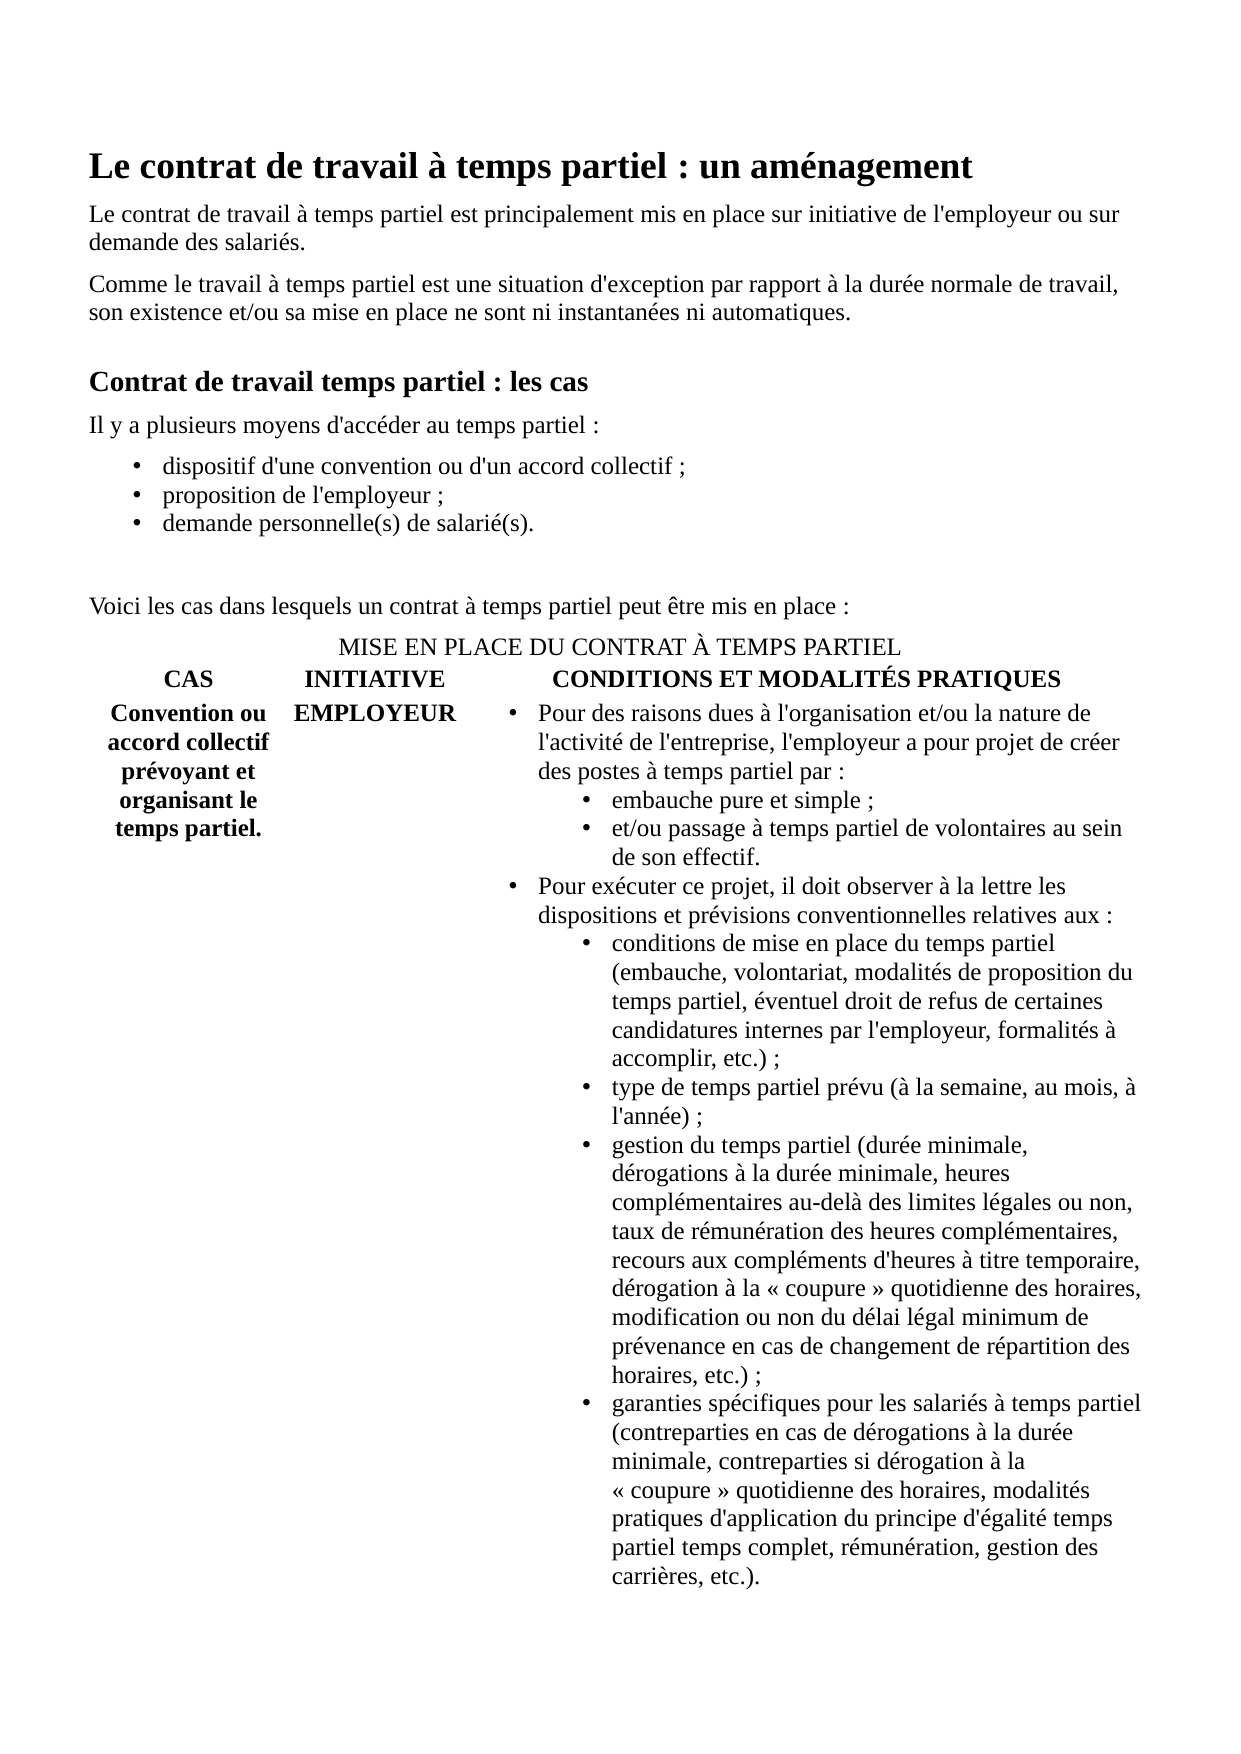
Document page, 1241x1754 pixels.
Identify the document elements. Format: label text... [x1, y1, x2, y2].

list dispositif d'une convention ou d'un accord collectif ; [133, 451, 1152, 480]
table_cell Pour des raisons dues à l'organisation et/ou la nature de l'activité de l'entreprise, l'employeur a pour projet de créer des postes à temps partiel par : embauche pure et simple ; et/ou passage à temps partiel de volontaires au sein de son effectif. Pour exécuter ce projet, il doit observer à la lettre les dispositions et prévisions conventionnelles relatives aux : conditions de mise en place du temps partiel (embauche, volontariat, modalités de proposition du temps partiel, éventuel droit de refus de certaines candidatures internes par l'employeur, formalités à accomplir, etc.) ; type de temps partiel prévu (à la semaine, au mois, à l'année) ; gestion du temps partiel (durée minimale, dérogations à la durée minimale, heures complémentaires au-delà des limites légales ou non, taux de rémunération des heures complémentaires, recours aux compléments d'heures à titre temporaire, dérogation à la « coupure » quotidienne des horaires, modification ou non du délai légal minimum de prévenance en cas de changement de répartition des horaires, etc.) ; garanties spécifiques pour les salariés à temps partiel (contreparties en cas de dérogations à la durée minimale, contreparties si dérogation à la « coupure » quotidienne des horaires, modalités pratiques d'application du principe d'égalité temps partiel temps complet, rémunération, gestion des carrières, etc.). [461, 696, 1152, 1622]
text MISE EN PLACE DU CONTRAT À TEMPS PARTIEL [88, 632, 1152, 661]
list proposition de l'employeur ; [133, 480, 1152, 508]
subtitle Le contrat de travail à temps partiel : un aménagement [88, 143, 1152, 186]
table_header CAS [89, 661, 288, 696]
text Voici les cas dans lesquels un contrat à temps partiel peut être mis en place : [88, 591, 1152, 620]
text Le contrat de travail à temps partiel est principalement mis en place sur initiative de l'employeur ou sur demande des salariés. [88, 199, 1152, 256]
text Il y a plusieurs moyens d'accéder au temps partiel : [88, 410, 1152, 438]
table_header CONDITIONS ET MODALITÉS PRATIQUES [461, 661, 1152, 696]
text Comme le travail à temps partiel est une situation d'exception par rapport à la durée normale de travail, son existence et/ou sa mise en place ne sont ni instantanées ni automatiques. [88, 269, 1152, 326]
subtitle Contrat de travail temps partiel : les cas [88, 364, 1152, 397]
table_header INITIATIVE [288, 661, 461, 696]
list demande personnelle(s) de salarié(s). [133, 508, 1152, 537]
table_cell Convention ou accord collectif prévoyant et organisant le temps partiel. [89, 696, 288, 1622]
table_cell EMPLOYEUR [288, 696, 461, 1622]
